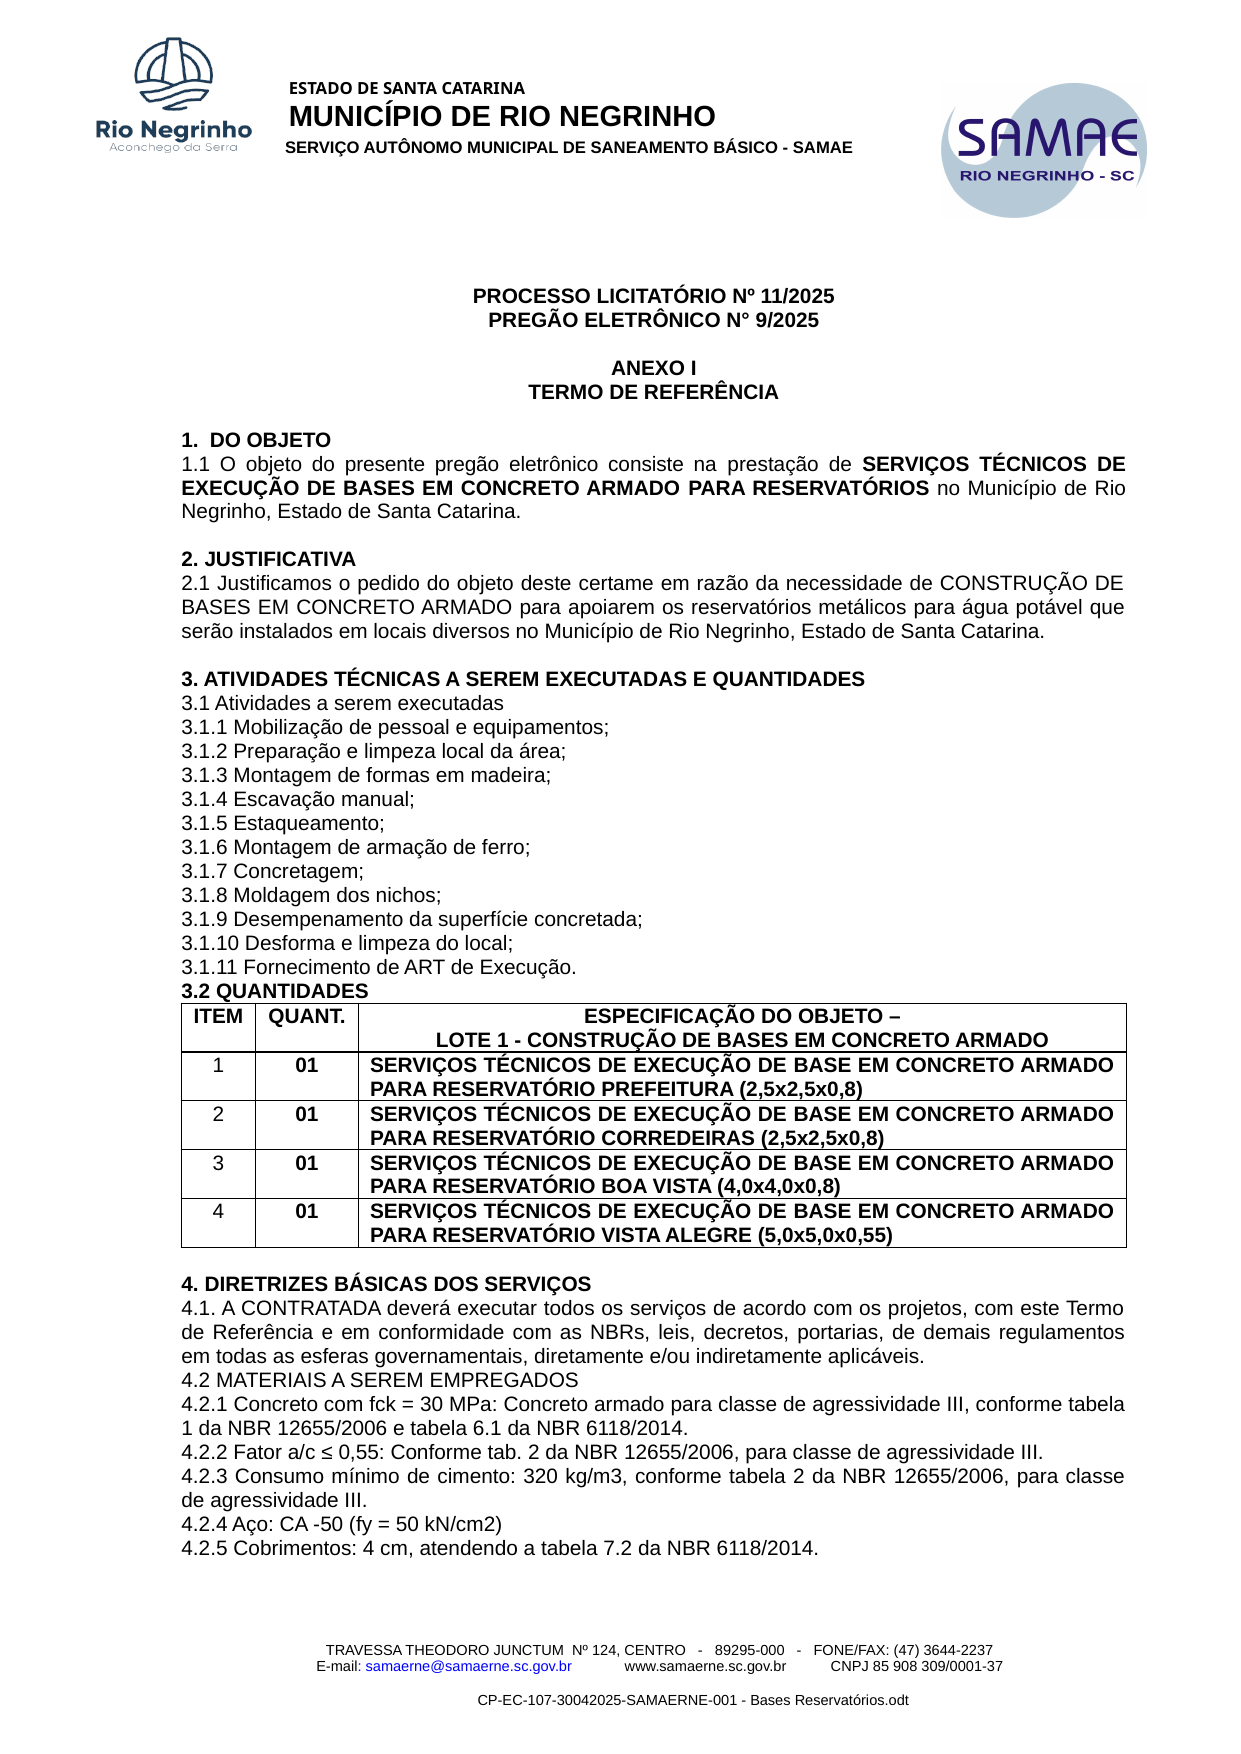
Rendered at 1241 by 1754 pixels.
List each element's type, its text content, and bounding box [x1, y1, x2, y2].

text 4. DIRETRIZES BÁSICAS DOS SERVIÇOS [181, 1272, 1101, 1296]
table_cell 4 [182, 1199, 255, 1247]
text 3.1.3 Montagem de formas em madeira; [181, 763, 1126, 787]
text 3.1 Atividades a serem executadas [181, 691, 1126, 715]
text 4.2.5 Cobrimentos: 4 cm, atendendo a tabela 7.2 da NBR 6118/2014. [181, 1536, 1126, 1560]
text PROCESSO LICITATÓRIO Nº 11/2025 [181, 284, 1126, 308]
table_header ESPECIFICAÇÃO DO OBJETO – LOTE 1 - CONSTRUÇÃO DE BASES EM CONCRETO ARMADO [359, 1004, 1126, 1051]
table_cell 01 [256, 1101, 358, 1149]
table_cell 01 [256, 1053, 358, 1100]
text 4.2.1 Concreto com fck = 30 MPa: Concreto armado para classe de agressividade III, conforme tabela 1 da NBR 12655/2006 e tabela 6.1 da NBR 6118/2014. [181, 1392, 1126, 1440]
table_header QUANT. [256, 1004, 358, 1051]
table_header ITEM [182, 1004, 255, 1051]
text 4.2.2 Fator a/c ≤ 0,55: Conforme tab. 2 da NBR 12655/2006, para classe de agressividade III. [181, 1440, 1126, 1464]
text 4.2.3 Consumo mínimo de cimento: 320 kg/m3, conforme tabela 2 da NBR 12655/2006, para classe de agressividade III. [181, 1464, 1126, 1512]
table_cell 01 [256, 1199, 358, 1247]
text 3.1.2 Preparação e limpeza local da área; [181, 739, 1126, 763]
table_cell 2 [182, 1101, 255, 1149]
text 1.1 O objeto do presente pregão eletrônico consiste na prestação de SERVIÇOS TÉCNICOS DE EXECUÇÃO DE BASES EM CONCRETO ARMADO PARA RESERVATÓRIOS no Município de Rio Negrinho, Estado de Santa Catarina. [181, 451, 1126, 523]
picture [44, 8, 303, 204]
text 4.2 MATERIAIS A SEREM EMPREGADOS [181, 1368, 1126, 1392]
text ANEXO I [181, 356, 1126, 379]
text 3.1.11 Fornecimento de ART de Execução. [181, 954, 1126, 978]
text 3.1.9 Desempenamento da superfície concretada; [181, 907, 1126, 931]
table_cell SERVIÇOS TÉCNICOS DE EXECUÇÃO DE BASE EM CONCRETO ARMADO PARA RESERVATÓRIO VISTA ALEGRE (5,0x5,0x0,55) [359, 1199, 1126, 1247]
text 2. JUSTIFICATIVA [181, 547, 1101, 571]
text 3.1.8 Moldagem dos nichos; [181, 883, 1126, 907]
text 4.1. A CONTRATADA deverá executar todos os serviços de acordo com os projetos, com este Termo de Referência e em conformidade com as NBRs, leis, decretos, portarias, de demais regulamentos em todas as esferas governamentais, diretamente e/ou indiretamente aplicáveis. [181, 1296, 1126, 1368]
text 3.1.7 Concretagem; [181, 859, 1126, 883]
picture [941, 82, 1147, 218]
text 4.2.4 Aço: CA -50 (fy = 50 kN/cm2) [181, 1512, 1126, 1536]
table_cell SERVIÇOS TÉCNICOS DE EXECUÇÃO DE BASE EM CONCRETO ARMADO PARA RESERVATÓRIO CORREDEIRAS (2,5x2,5x0,8) [359, 1101, 1126, 1149]
text 3.1.4 Escavação manual; [181, 787, 1126, 811]
text 3.1.6 Montagem de armação de ferro; [181, 835, 1126, 859]
text 2.1 Justificamos o pedido do objeto deste certame em razão da necessidade de CONSTRUÇÃO DE BASES EM CONCRETO ARMADO para apoiarem os reservatórios metálicos para água potável que serão instalados em locais diversos no Município de Rio Negrinho, Estado de Santa Catarina. [181, 571, 1126, 643]
table_cell 3 [182, 1150, 255, 1198]
text 1. DO OBJETO [181, 427, 1101, 451]
table_cell SERVIÇOS TÉCNICOS DE EXECUÇÃO DE BASE EM CONCRETO ARMADO PARA RESERVATÓRIO PREFEITURA (2,5x2,5x0,8) [359, 1053, 1126, 1100]
text 3. ATIVIDADES TÉCNICAS A SEREM EXECUTADAS E QUANTIDADES [181, 667, 1101, 691]
text 3.2 Quantidades [181, 978, 1126, 1002]
text TERMO DE REFERÊNCIA [181, 379, 1126, 403]
table_cell 1 [182, 1053, 255, 1100]
text 3.1.10 Desforma e limpeza do local; [181, 931, 1126, 954]
table_cell SERVIÇOS TÉCNICOS DE EXECUÇÃO DE BASE EM CONCRETO ARMADO PARA RESERVATÓRIO BOA VISTA (4,0x4,0x0,8) [359, 1150, 1126, 1198]
table_cell 01 [256, 1150, 358, 1198]
text 3.1.1 Mobilização de pessoal e equipamentos; [181, 715, 1126, 739]
text 3.1.5 Estaqueamento; [181, 811, 1126, 835]
text PREGÃO ELETRÔNICO N° 9/2025 [181, 308, 1126, 332]
